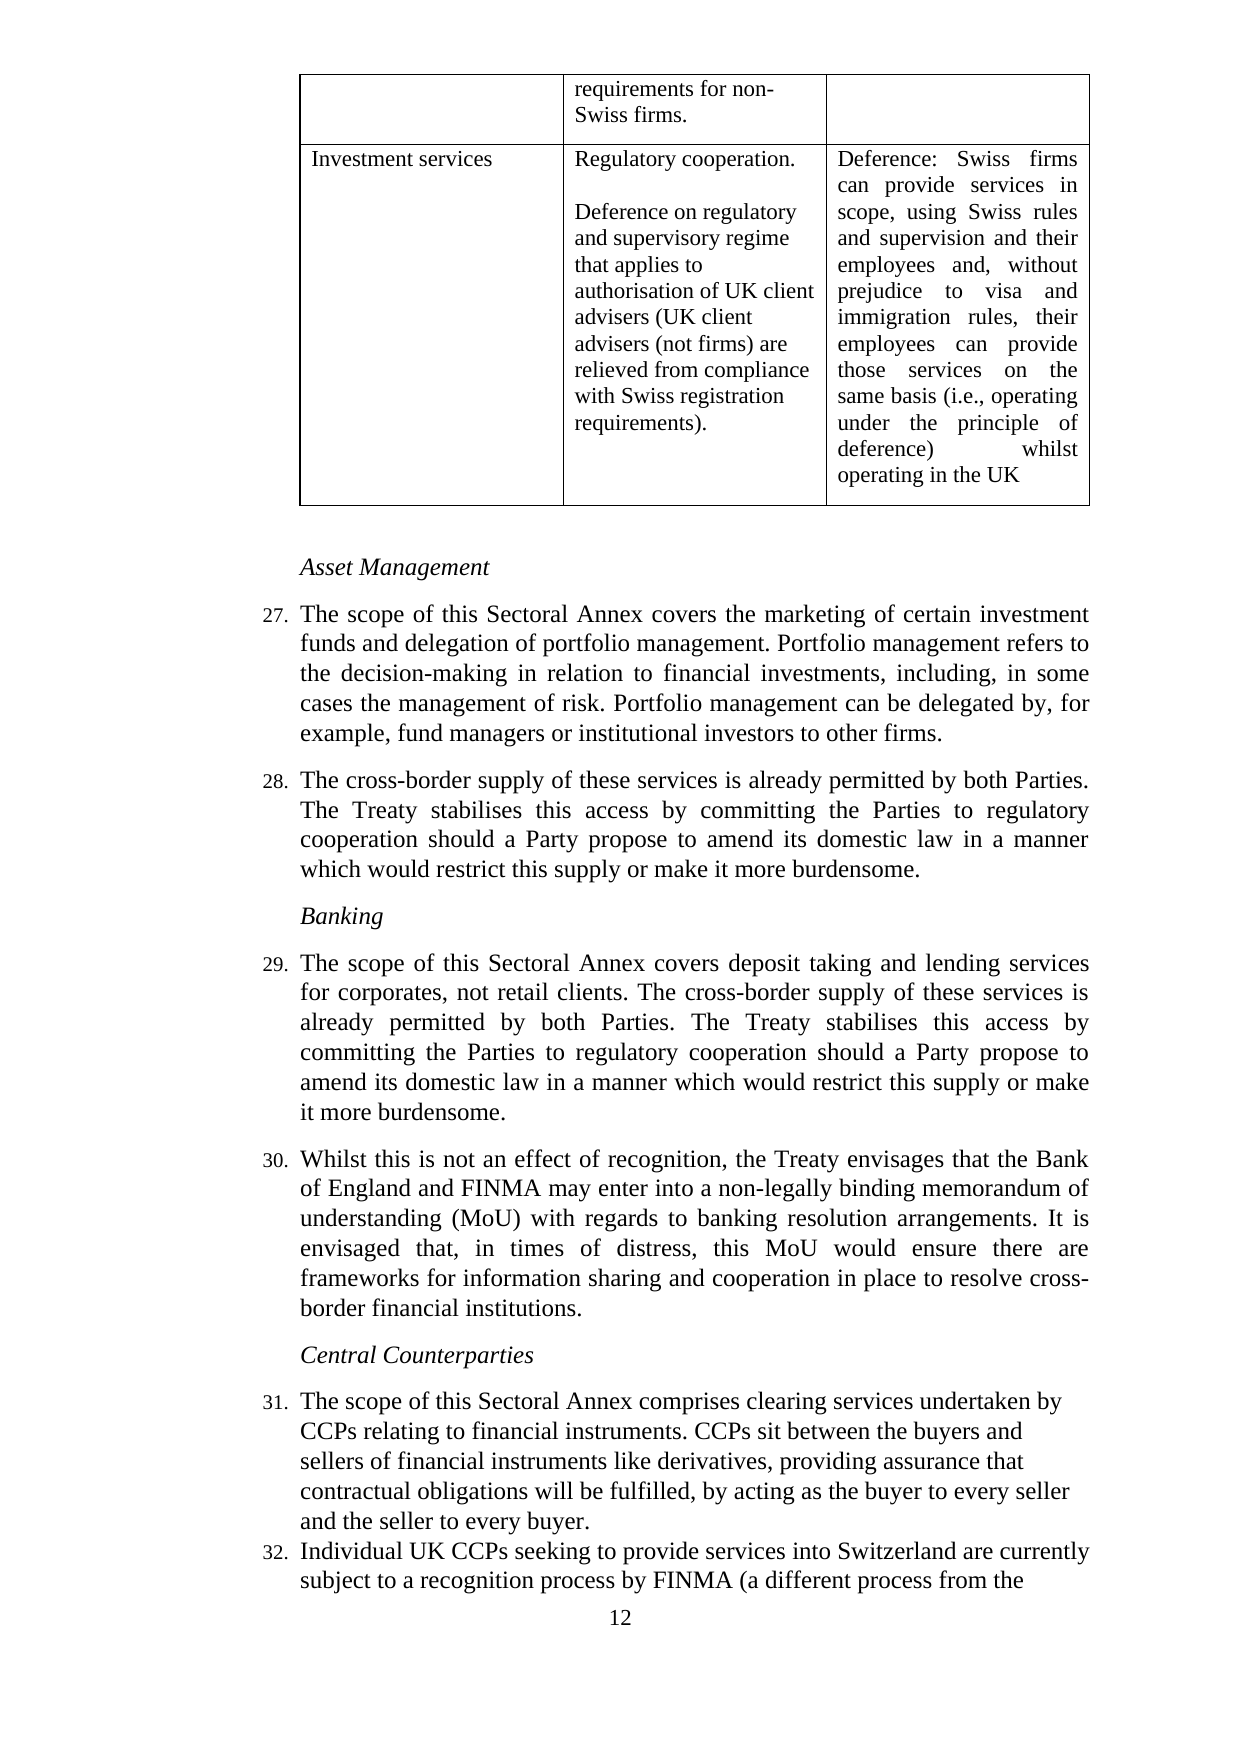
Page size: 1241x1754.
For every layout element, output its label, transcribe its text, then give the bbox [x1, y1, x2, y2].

table_cell [827, 75, 1089, 144]
list The scope of this Sectoral Annex covers deposit taking and lending services for corporates, not retail clients. The cross-border supply of these services is already permitted by both Parties. The Treaty stabilises this access by committing the Parties to regulatory cooperation should a Party propose to amend its domestic law in a manner which would restrict this supply or make it more burdensome. [262, 948, 1090, 1126]
text Banking [225, 901, 1090, 930]
list Whilst this is not an effect of recognition, the Treaty envisages that the Bank of England and FINMA may enter into a non-legally binding memorandum of understanding (MoU) with regards to banking resolution arrangements. It is envisaged that, in times of distress, this MoU would ensure there are frameworks for information sharing and cooperation in place to resolve cross-border financial institutions. [262, 1144, 1090, 1322]
text Central Counterparties [225, 1340, 1090, 1368]
list The scope of this Sectoral Annex comprises clearing services undertaken by CCPs relating to financial instruments. CCPs sit between the buyers and sellers of financial instruments like derivatives, providing assurance that contractual obligations will be fulfilled, by acting as the buyer to every seller and the seller to every buyer. [262, 1386, 1090, 1534]
text Asset Management [225, 552, 1090, 581]
list Individual UK CCPs seeking to provide services into Switzerland are currently subject to a recognition process by FINMA (a different process from the [262, 1536, 1090, 1594]
table_cell requirements for non-Swiss firms. [564, 75, 826, 144]
list The cross-border supply of these services is already permitted by both Parties. The Treaty stabilises this access by committing the Parties to regulatory cooperation should a Party propose to amend its domestic law in a manner which would restrict this supply or make it more burdensome. [262, 765, 1090, 883]
table_cell Investment services [301, 145, 563, 504]
table_cell Deference: Swiss firms can provide services in scope, using Swiss rules and supervision and their employees and, without prejudice to visa and immigration rules, their employees can provide those services on the same basis (i.e., operating under the principle of deference) whilst operating in the UK [827, 145, 1089, 504]
table_cell Regulatory cooperation. Deference on regulatory and supervisory regime that applies to authorisation of UK client advisers (UK client advisers (not firms) are relieved from compliance with Swiss registration requirements). [564, 145, 826, 504]
list The scope of this Sectoral Annex covers the marketing of certain investment funds and delegation of portfolio management. Portfolio management refers to the decision-making in relation to financial investments, including, in some cases the management of risk. Portfolio management can be delegated by, for example, fund managers or institutional investors to other firms. [262, 599, 1090, 747]
table_cell [301, 75, 563, 144]
